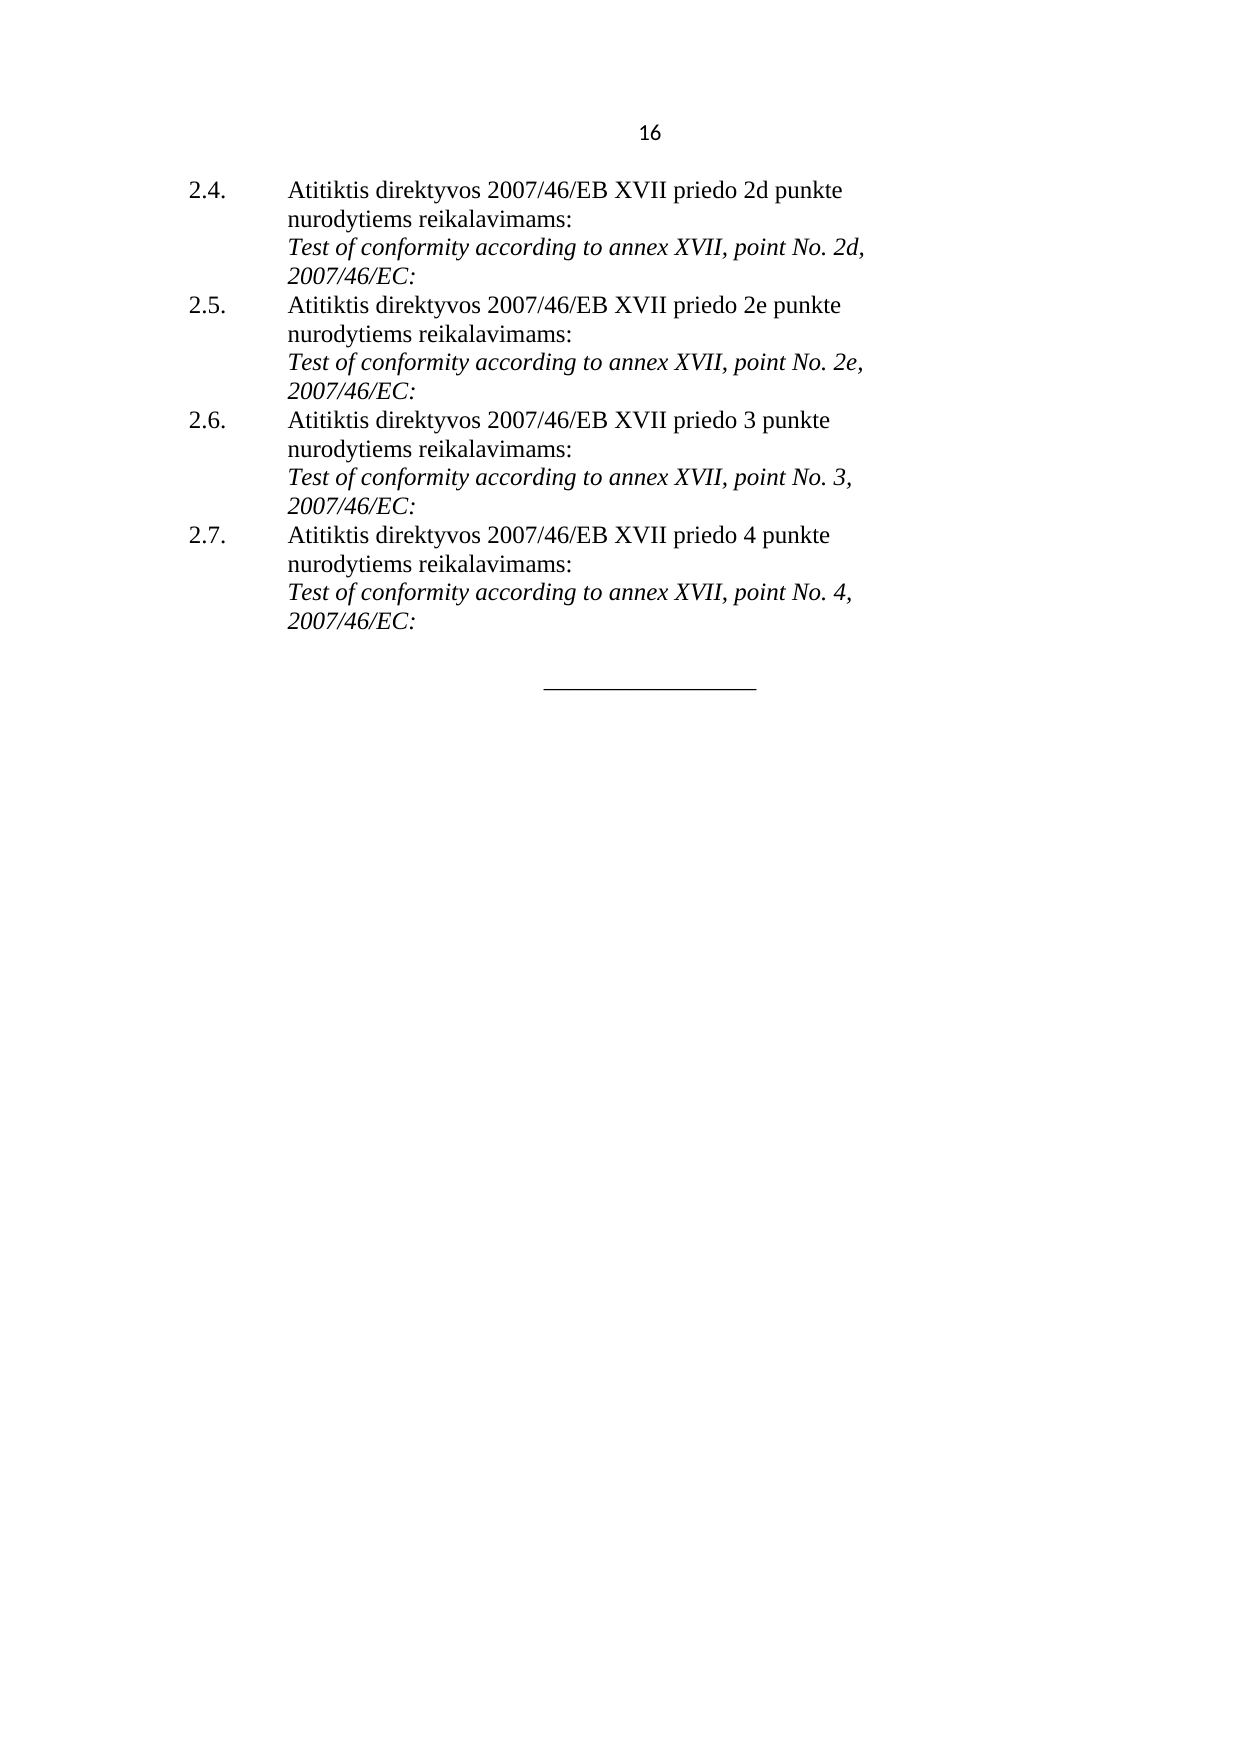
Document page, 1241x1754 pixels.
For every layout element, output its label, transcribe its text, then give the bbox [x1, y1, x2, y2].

table_cell 2.6. [177, 405, 276, 520]
table_cell Atitiktis direktyvos 2007/46/EB XVII priedo 3 punkte nurodytiems reikalavimams: Test of conformity according to annex XVII, point No. 3, 2007/46/EC: [276, 405, 926, 520]
table_cell Atitiktis direktyvos 2007/46/EB XVII priedo 2e punkte nurodytiems reikalavimams: Test of conformity according to annex XVII, point No. 2e, 2007/46/EC: [276, 290, 926, 405]
table_cell [926, 520, 1122, 635]
table_cell Atitiktis direktyvos 2007/46/EB XVII priedo 4 punkte nurodytiems reikalavimams: Test of conformity according to annex XVII, point No. 4, 2007/46/EC: [276, 520, 926, 635]
table_cell Atitiktis direktyvos 2007/46/EB XVII priedo 2d punkte nurodytiems reikalavimams: Test of conformity according to annex XVII, point No. 2d, 2007/46/EC: [276, 175, 926, 290]
table_cell 2.5. [177, 290, 276, 405]
table_cell [926, 175, 1122, 290]
table_cell [926, 290, 1122, 405]
text _________________ [177, 664, 1122, 692]
table_cell [926, 405, 1122, 520]
table_cell 2.4. [177, 175, 276, 290]
table_cell 2.7. [177, 520, 276, 635]
